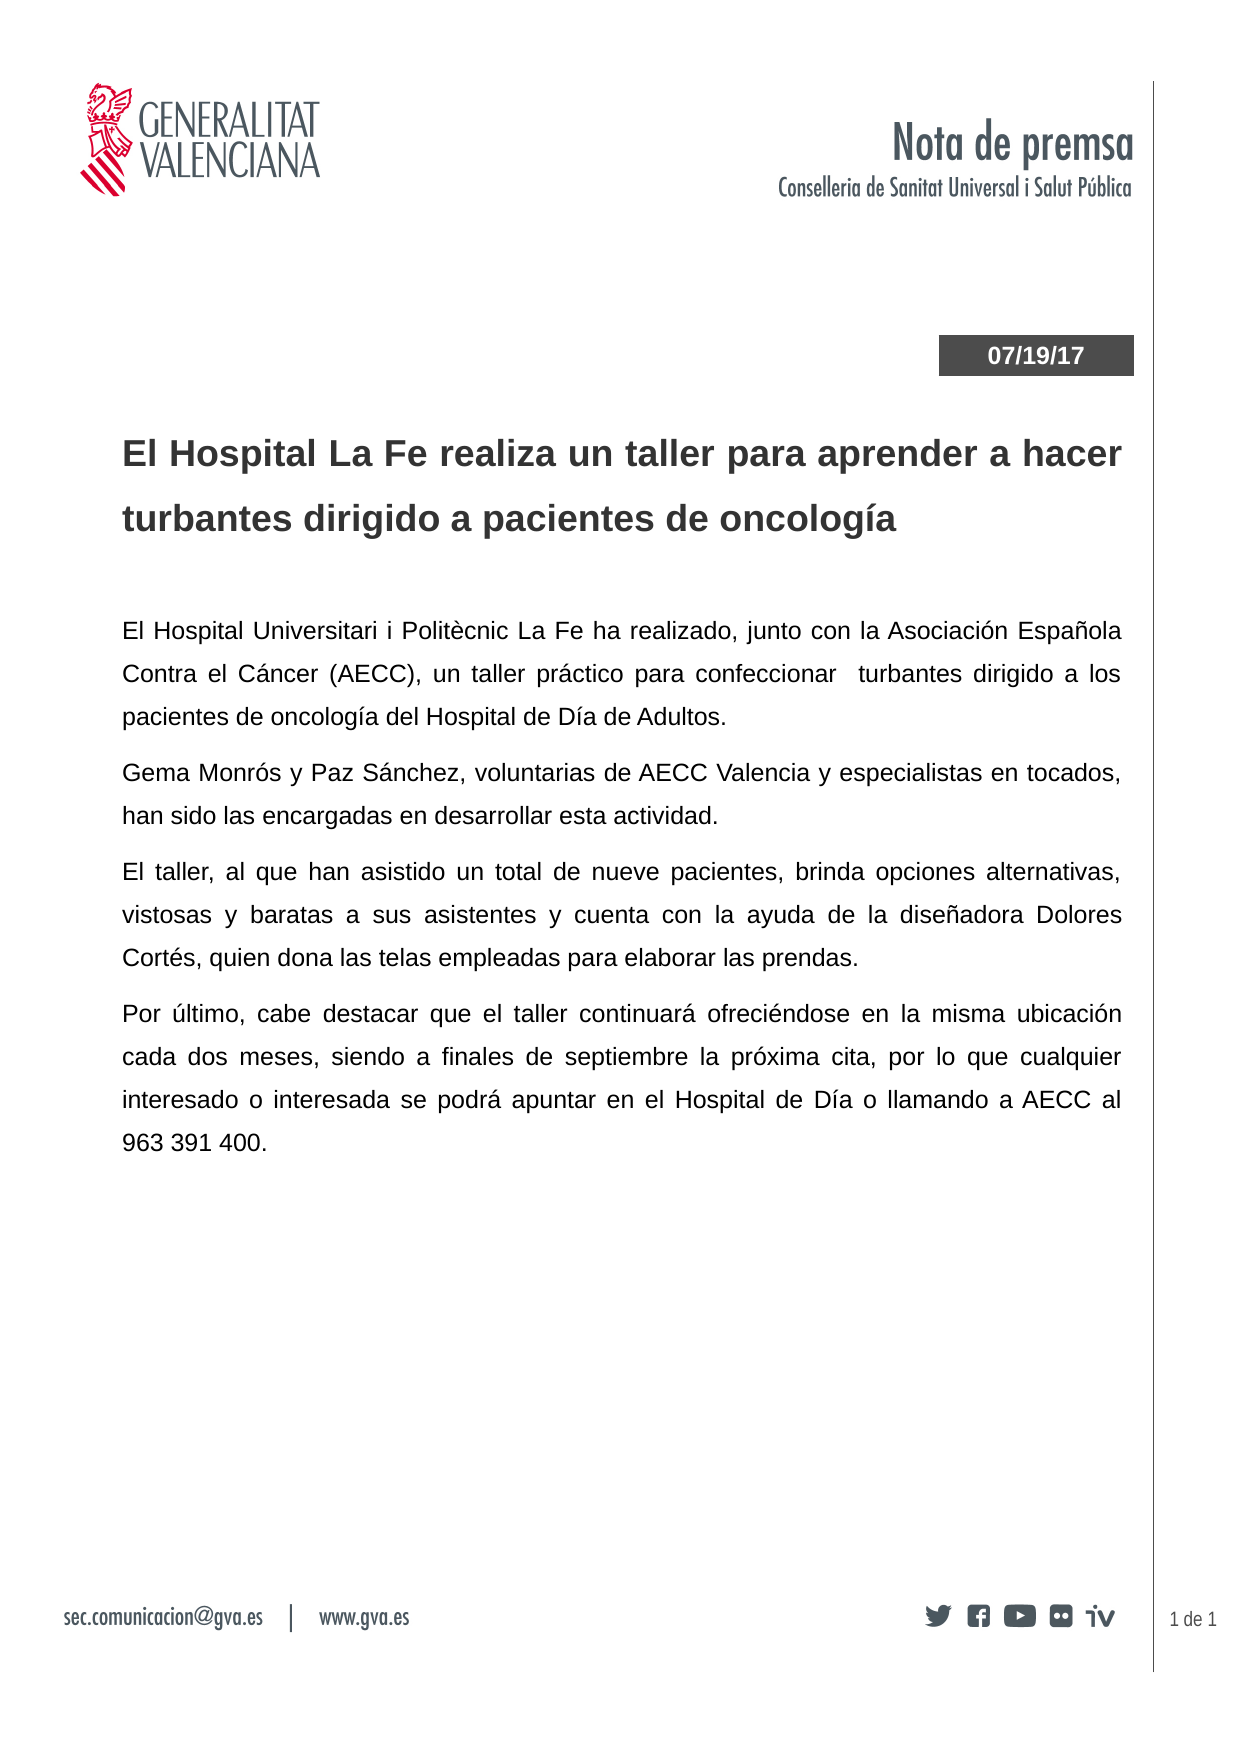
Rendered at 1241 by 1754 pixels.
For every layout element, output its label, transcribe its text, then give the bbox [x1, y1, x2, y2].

text Gema Monrós y Paz Sánchez, voluntarias de AECC Valencia y especialistas en tocados, han sido las encargadas en desarrollar esta actividad. [122, 758, 1123, 830]
table_header 19/07/17 [940, 336, 1133, 375]
text El Hospital La Fe realiza un taller para aprender a hacer turbantes dirigido a pacientes de oncología [122, 431, 1123, 539]
picture [0, 1582, 1241, 1754]
table_header [122, 335, 939, 375]
text El Hospital Universitari i Politècnic La Fe ha realizado, junto con la Asociación Española Contra el Cáncer (AECC), un taller práctico para confeccionar turbantes dirigido a los pacientes de oncología del Hospital de Día de Adultos. [122, 616, 1123, 731]
text El taller, al que han asistido un total de nueve pacientes, brinda opciones alternativas, vistosas y baratas a sus asistentes y cuenta con la ayuda de la diseñadora Dolores Cortés, quien dona las telas empleadas para elaborar las prendas. [122, 857, 1123, 972]
text Por último, cabe destacar que el taller continuará ofreciéndose en la misma ubicación cada dos meses, siendo a finales de septiembre la próxima cita, por lo que cualquier interesado o interesada se podrá apuntar en el Hospital de Día o llamando a AECC al 963 391 400. [122, 998, 1123, 1157]
picture [0, 0, 1241, 278]
